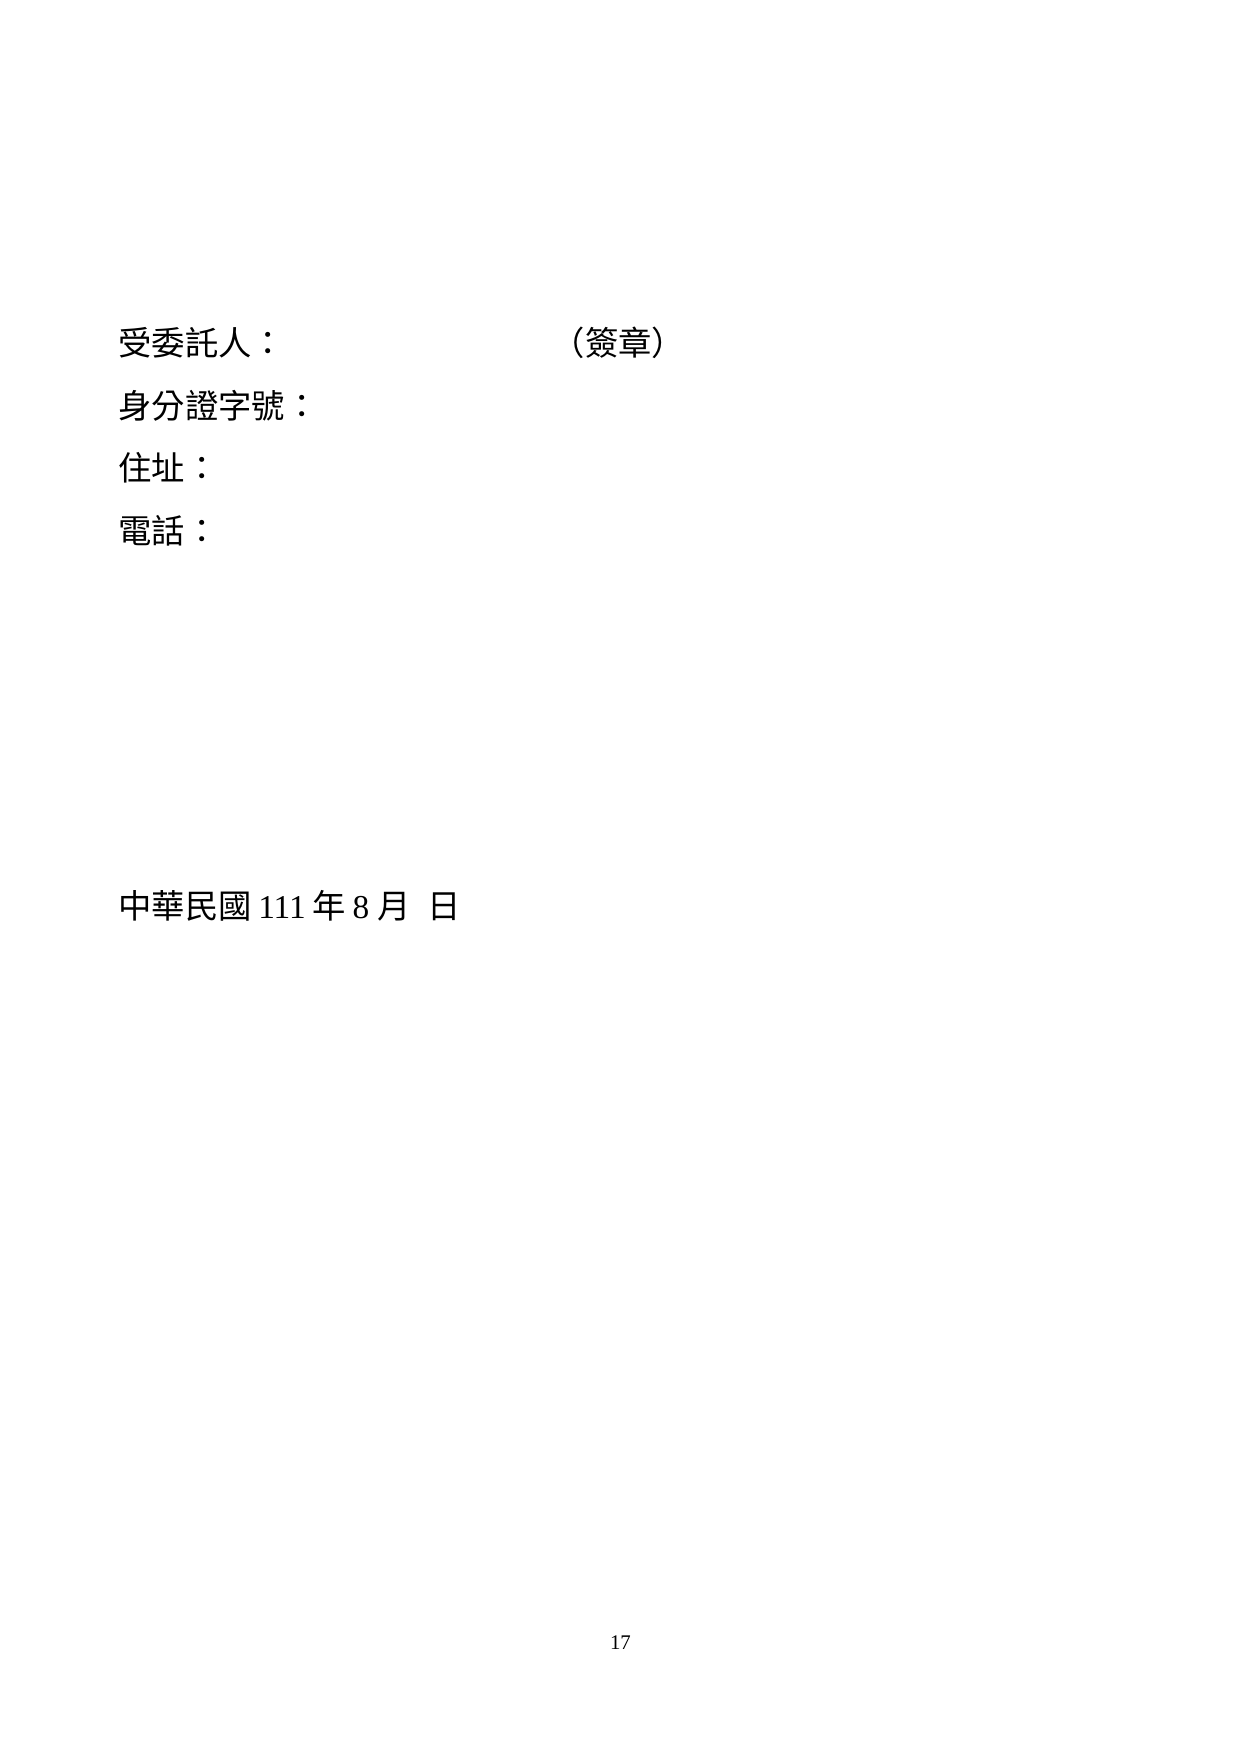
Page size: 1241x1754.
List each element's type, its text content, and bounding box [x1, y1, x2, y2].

text 中華民國111年8 月 日 [118, 862, 1122, 925]
text 受委託人： （簽章） [118, 300, 1122, 362]
text 電話： [118, 487, 1122, 550]
text 身分證字號： [118, 362, 1122, 425]
text 住址： [118, 425, 1122, 487]
